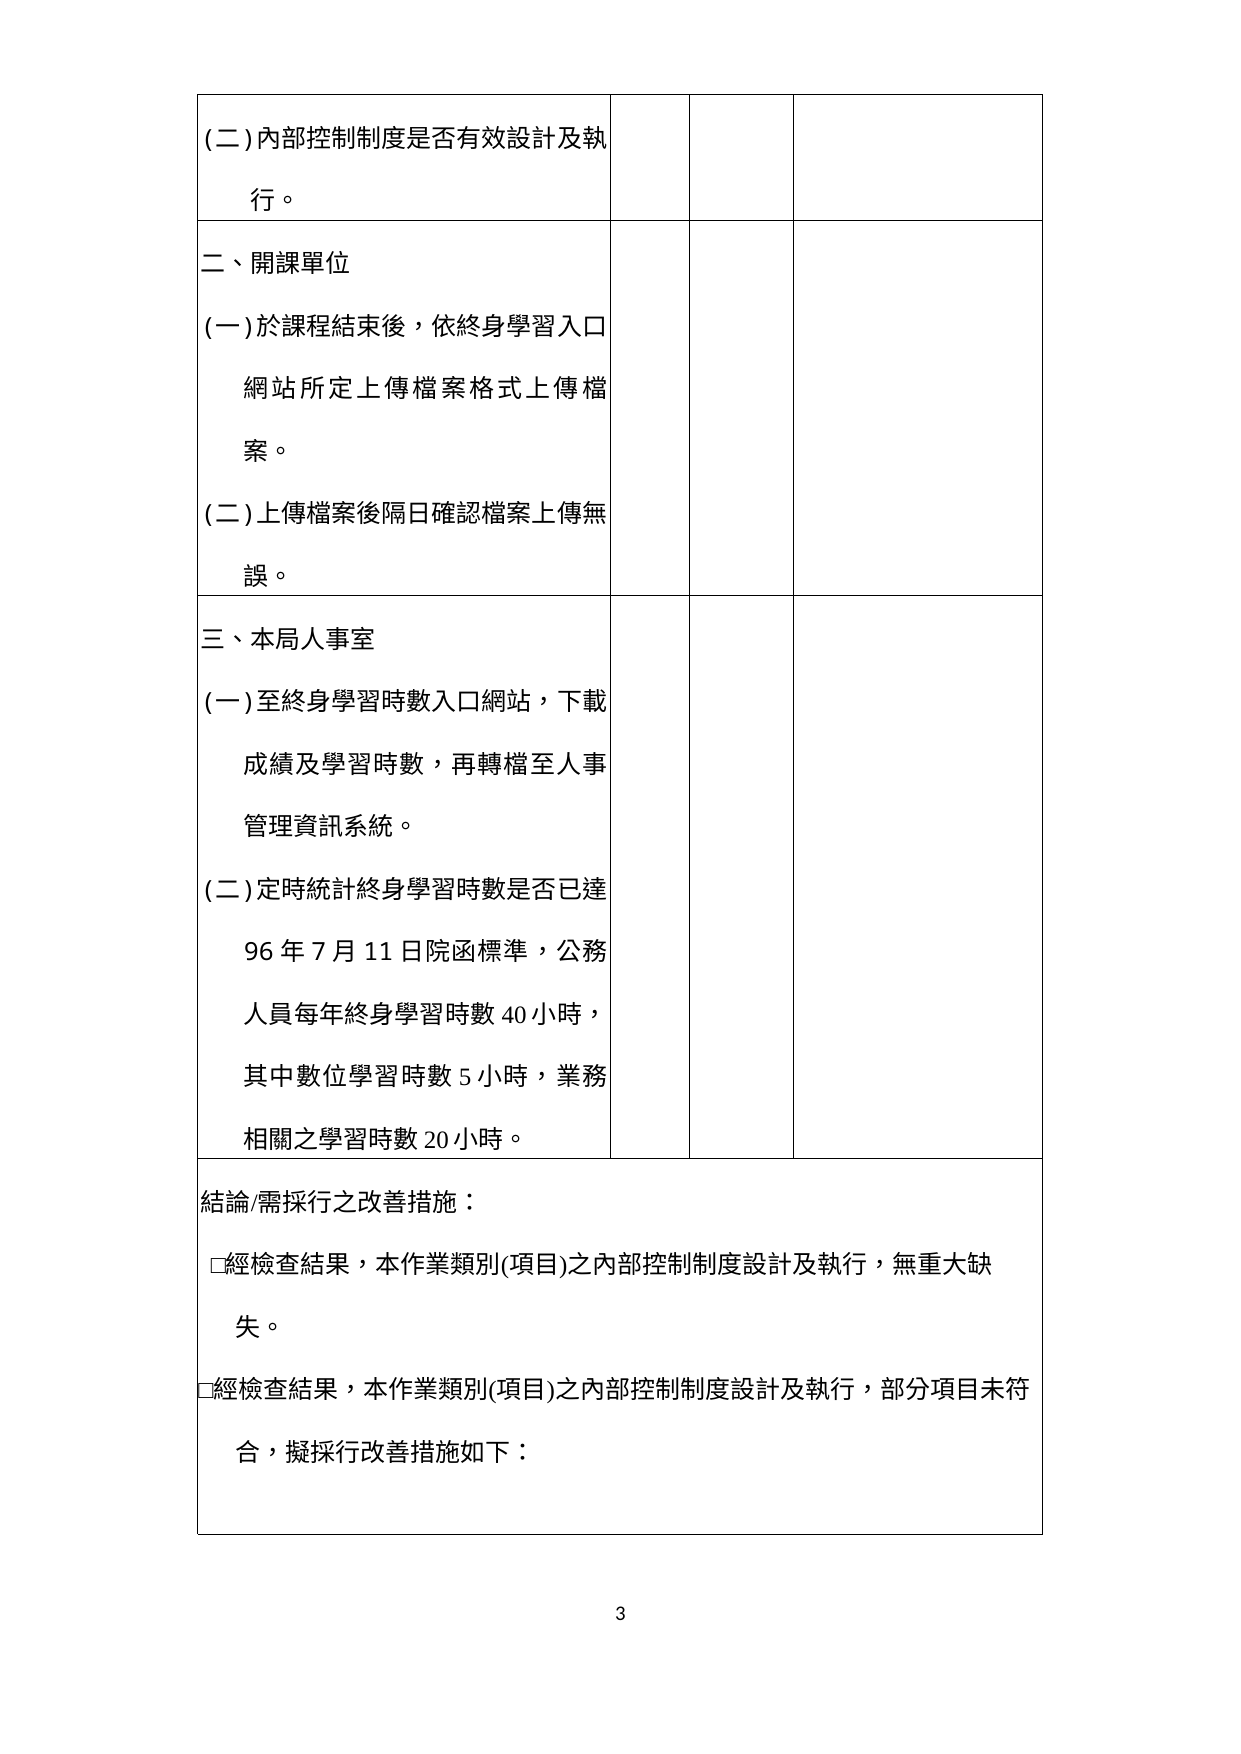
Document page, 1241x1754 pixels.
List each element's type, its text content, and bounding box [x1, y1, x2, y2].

table_cell (二)內部控制制度是否有效設計及執行。 [198, 95, 610, 220]
table_cell 二、開課單位 (一)於課程結束後，依終身學習入口網站所定上傳檔案格式上傳檔案。 (二)上傳檔案後隔日確認檔案上傳無誤。 [198, 221, 610, 595]
table_cell [794, 596, 1042, 1158]
table_cell 三、本局人事室 (一)至終身學習時數入口網站，下載成績及學習時數，再轉檔至人事管理資訊系統。 (二)定時統計終身學習時數是否已達96年7月11日院函標準，公務人員每年終身學習時數40小時，其中數位學習時數5小時，業務相關之學習時數20小時。 [198, 596, 610, 1158]
table_cell [794, 221, 1042, 595]
table_cell [690, 221, 793, 595]
table_cell [611, 596, 689, 1158]
table_cell [611, 221, 689, 595]
table_cell 結論/需採行之改善措施： □經檢查結果，本作業類別(項目)之內部控制制度設計及執行，無重大缺失。 □經檢查結果，本作業類別(項目)之內部控制制度設計及執行，部分項目未符合，擬採行改善措施如下： [198, 1159, 1042, 1534]
table_cell [690, 95, 793, 220]
table_cell [794, 95, 1042, 220]
table_cell [611, 95, 689, 220]
table_cell [690, 596, 793, 1158]
